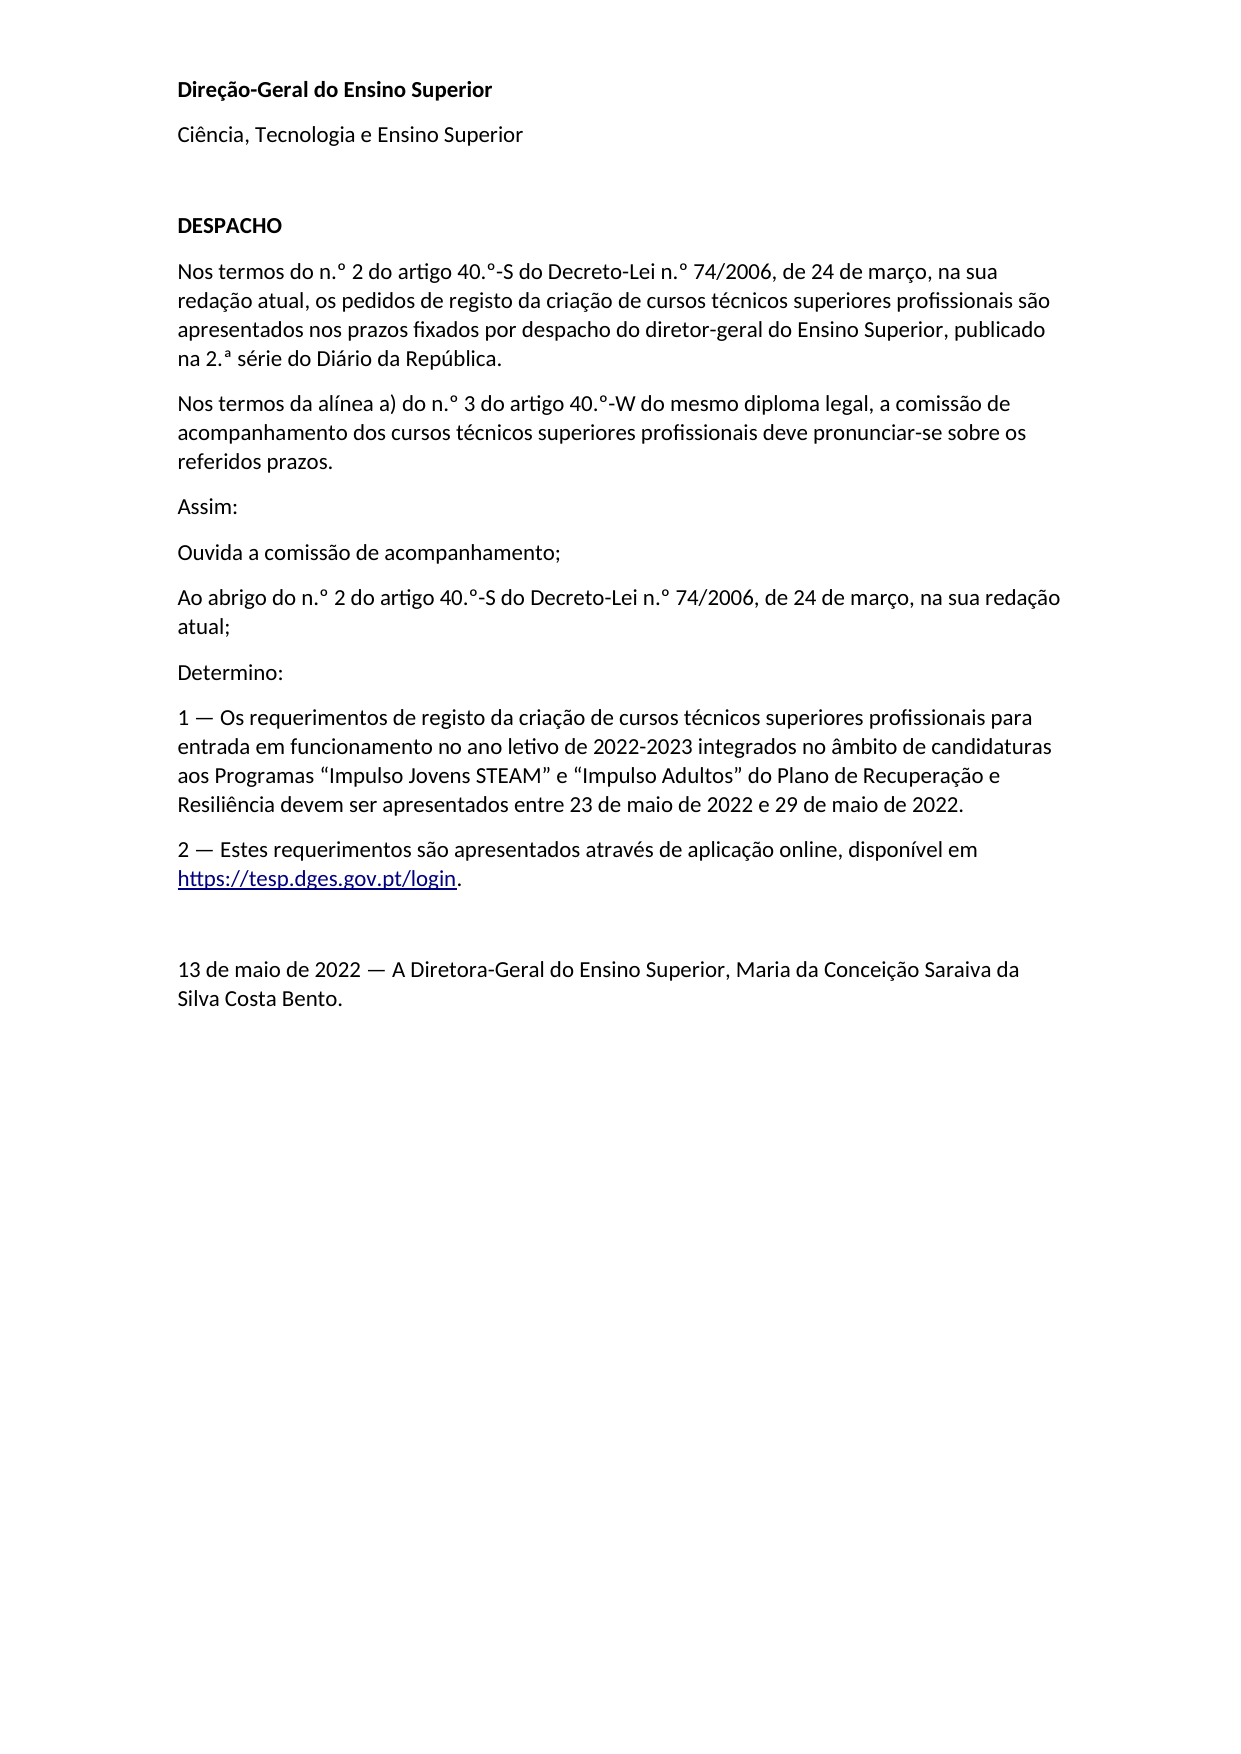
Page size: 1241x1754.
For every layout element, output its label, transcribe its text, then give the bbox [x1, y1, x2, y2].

text Ciência, Tecnologia e Ensino Superior [177, 121, 1063, 148]
text Ouvida a comissão de acompanhamento; [177, 538, 1063, 566]
text Nos termos da alínea a) do n.º 3 do artigo 40.º-W do mesmo diploma legal, a comissão de acompanhamento dos cursos técnicos superiores profissionais deve pronunciar-se sobre os referidos prazos. [177, 389, 1063, 475]
text 13 de maio de 2022 — A Diretora-Geral do Ensino Superior, Maria da Conceição Saraiva da Silva Costa Bento. [177, 955, 1063, 1012]
text Determino: [177, 658, 1063, 686]
text Nos termos do n.º 2 do artigo 40.º-S do Decreto-Lei n.º 74/2006, de 24 de março, na sua redação atual, os pedidos de registo da criação de cursos técnicos superiores profissionais são apresentados nos prazos fixados por despacho do diretor-geral do Ensino Superior, publicado na 2.ª série do Diário da República. [177, 257, 1063, 372]
text 1 — Os requerimentos de registo da criação de cursos técnicos superiores profissionais para entrada em funcionamento no ano letivo de 2022-2023 integrados no âmbito de candidaturas aos Programas “Impulso Jovens STEAM” e “Impulso Adultos” do Plano de Recuperação e Resiliência devem ser apresentados entre 23 de maio de 2022 e 29 de maio de 2022. [177, 703, 1063, 818]
text Direção-Geral do Ensino Superior [177, 75, 1063, 103]
text DESPACHO [177, 212, 1063, 239]
text Assim: [177, 492, 1063, 520]
text 2 — Estes requerimentos são apresentados através de aplicação online, disponível em https://tesp.dges.gov.pt/login. [177, 835, 1063, 892]
text Ao abrigo do n.º 2 do artigo 40.º-S do Decreto-Lei n.º 74/2006, de 24 de março, na sua redação atual; [177, 583, 1063, 640]
